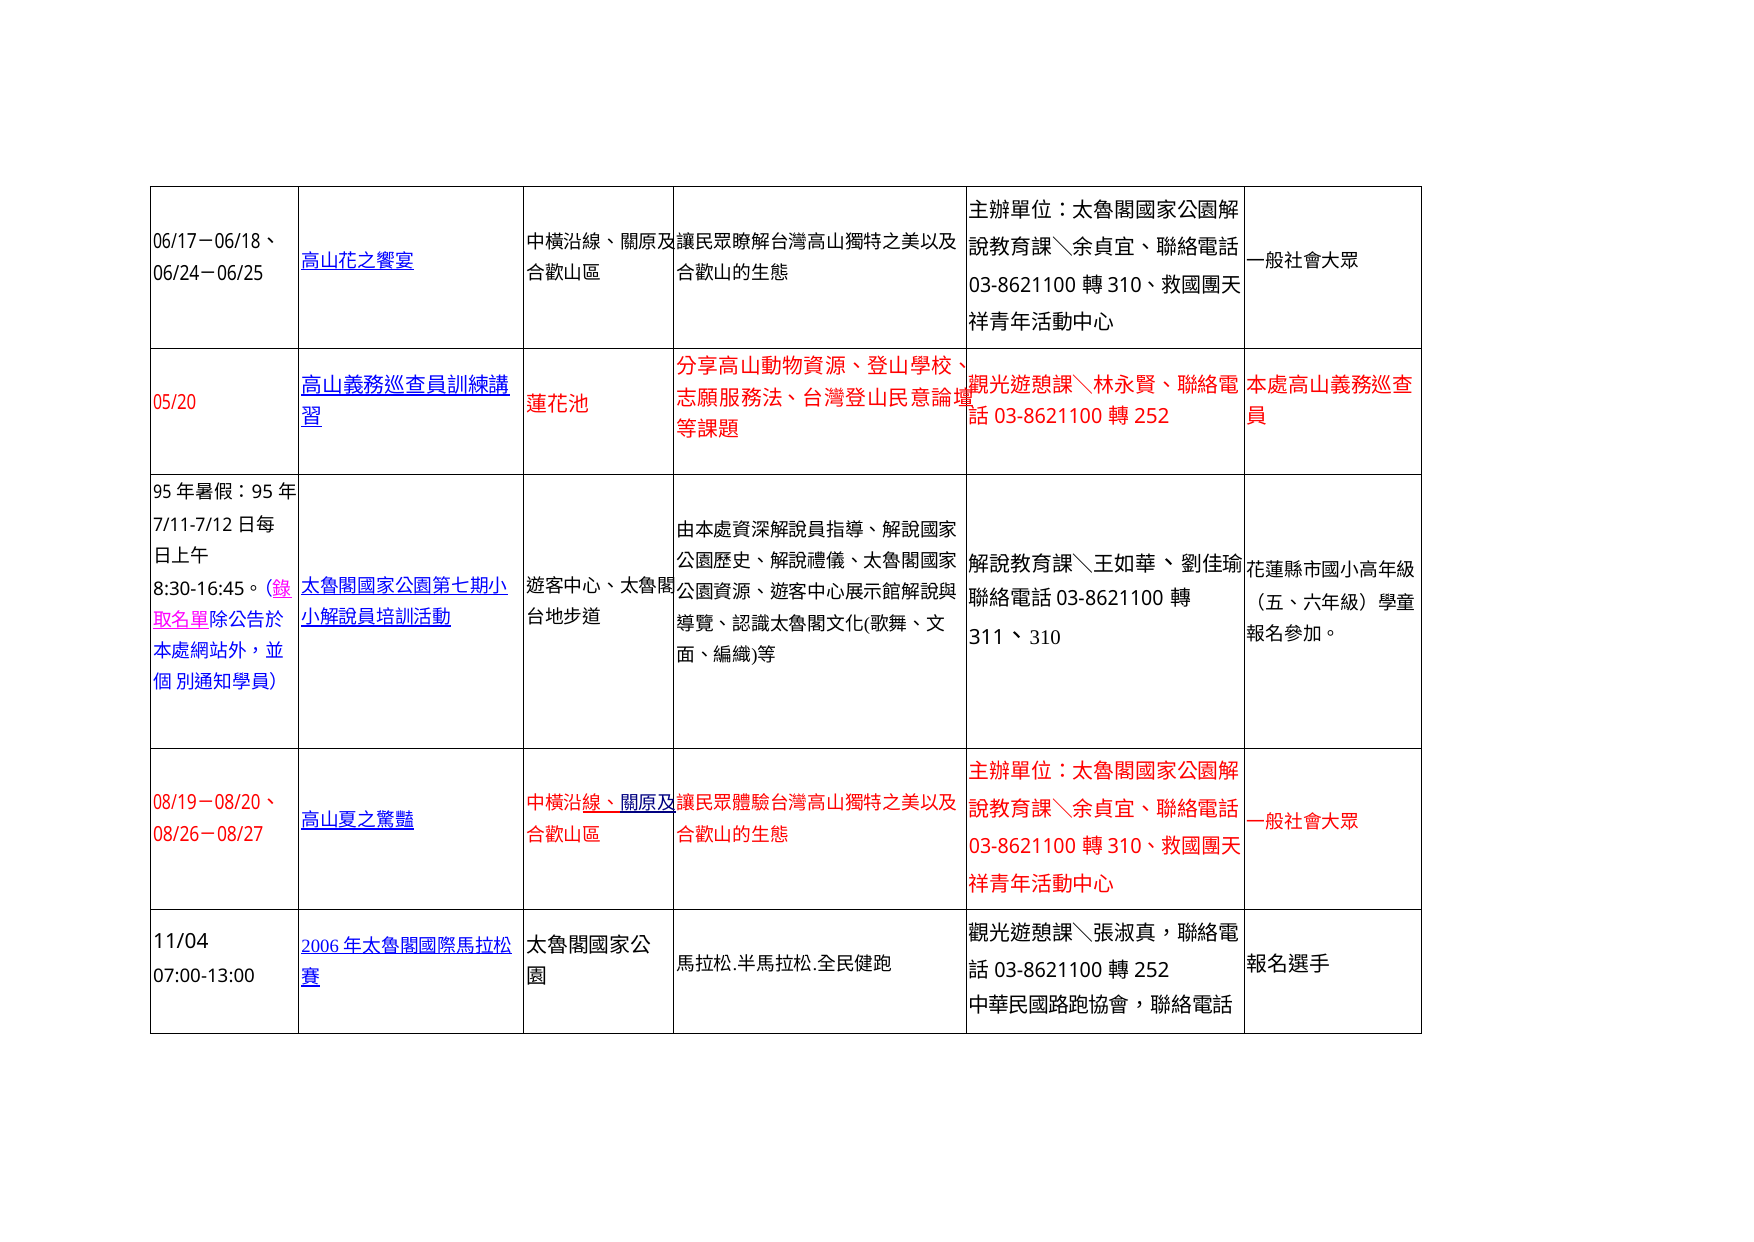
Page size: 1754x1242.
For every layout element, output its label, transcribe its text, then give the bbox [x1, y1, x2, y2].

table_cell 高山夏之驚豔 [299, 749, 523, 909]
table_cell 花蓮縣市國小高年級 （五、六年級）學童 報名參加。 [1245, 475, 1421, 747]
table_cell 2006 年太魯閣國際馬拉松 賽 [299, 910, 523, 1033]
table_cell 05/20 [151, 349, 298, 474]
table_cell 95 年暑假：95 年 7/11-7/12 日每 日上午 8:30-16:45。（錄 取名單除公告於 本處網站外，並個 別通知學員） [151, 475, 298, 747]
table_cell 解說教育課＼王如華、劉佳瑜 聯絡電話 03-8621100 轉 311、310 [967, 475, 1244, 747]
table_header 讓民眾瞭解台灣高山獨特之美以及 合歡山的生態 [674, 187, 966, 347]
table_cell 讓民眾體驗台灣高山獨特之美以及 合歡山的生態 [674, 749, 966, 909]
table_cell 高山義務巡查員訓練講 習 [299, 349, 523, 474]
table_cell 報名選手 [1245, 910, 1421, 1033]
table_cell 一般社會大眾 [1245, 749, 1421, 909]
table_cell 08/19－08/20、 08/26－08/27 [151, 749, 298, 909]
table_cell 太魯閣國家公 園 [524, 910, 673, 1033]
table_cell 觀光遊憩課＼張淑真，聯絡電 話 03-8621100 轉 252 中華民國路跑協會，聯絡電話 [967, 910, 1244, 1033]
table_cell 蓮花池 [524, 349, 673, 474]
table_cell 太魯閣國家公園第七期小 小解說員培訓活動 [299, 475, 523, 747]
table_header 中橫沿線、關原及 合歡山區 [524, 187, 673, 347]
table_header 高山花之饗宴 [299, 187, 523, 347]
table_cell 馬拉松.半馬拉松.全民健跑 [674, 910, 966, 1033]
table_cell 主辦單位：太魯閣國家公園解 說教育課＼余貞宜、聯絡電話 03-8621100 轉 310、救國團天 祥青年活動中心 [967, 749, 1244, 909]
table_cell 分享高山動物資源、登山學校、 志願服務法、台灣登山民意論壇 等課題 [674, 349, 966, 474]
table_cell 觀光遊憩課＼林永賢、聯絡電 話 03-8621100 轉 252 [967, 349, 1244, 474]
table_cell 由本處資深解說員指導、解說國家 公園歷史、解說禮儀、太魯閣國家 公園資源、遊客中心展示館解說與 導覽、認識太魯閣文化(歌舞、文 面、編織)等 [674, 475, 966, 747]
table_header 主辦單位：太魯閣國家公園解 說教育課＼余貞宜、聯絡電話 03-8621100 轉 310、救國團天 祥青年活動中心 [967, 187, 1244, 347]
table_cell 11/04 07:00-13:00 [151, 910, 298, 1033]
table_cell 本處高山義務巡查 員 [1245, 349, 1421, 474]
table_header 06/17－06/18、 06/24－06/25 [151, 187, 298, 347]
table_cell 中橫沿線、關原及 合歡山區 [524, 749, 673, 909]
table_header 一般社會大眾 [1245, 187, 1421, 347]
table_cell 遊客中心、太魯閣 台地步道 [524, 475, 673, 747]
